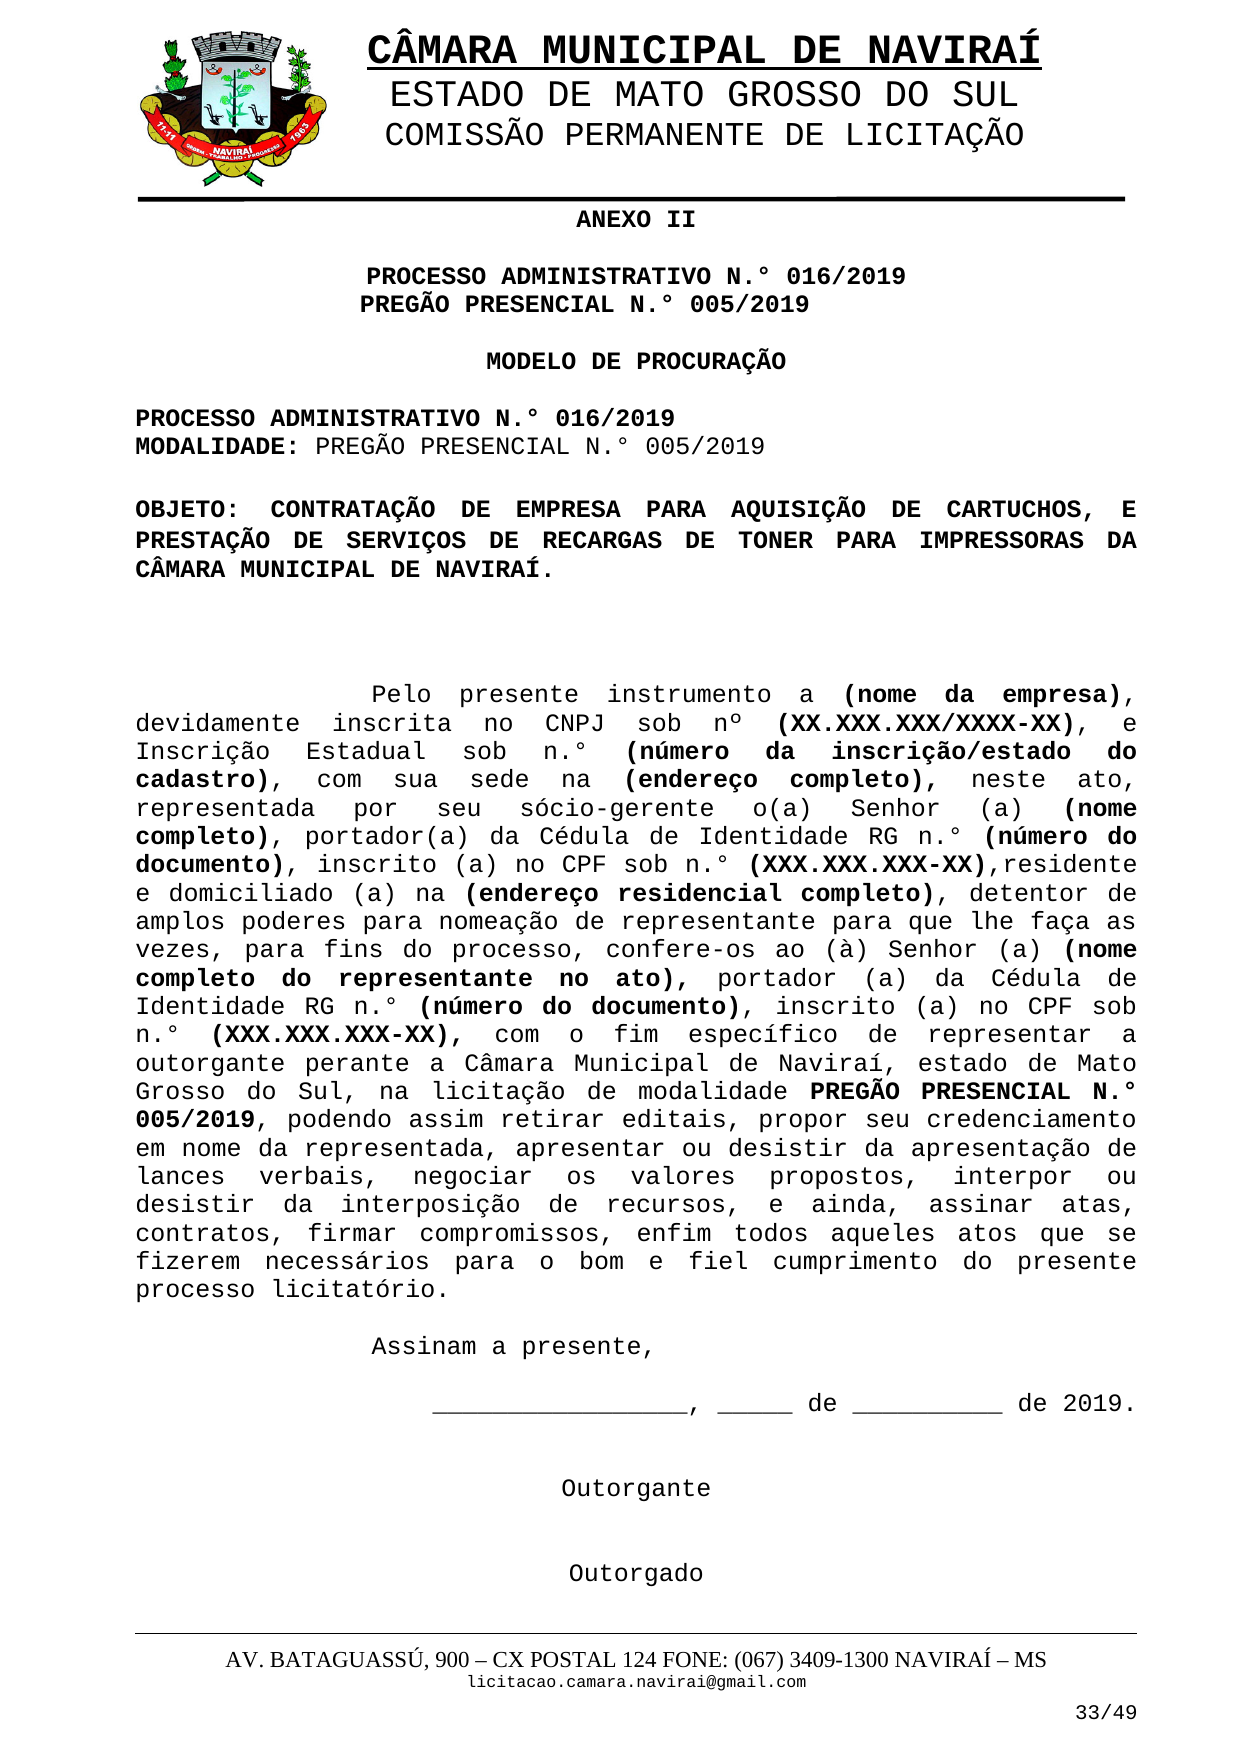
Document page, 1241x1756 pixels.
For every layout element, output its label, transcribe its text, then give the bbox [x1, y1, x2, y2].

text Outorgante [135, 1475, 1137, 1504]
text OBJETO: CONTRATAÇÃO DE EMPRESA PARA AQUISIÇÃO DE CARTUCHOS, E PRESTAÇÃO DE SERVIÇOS DE RECARGAS DE TONER PARA IMPRESSORAS DA CÂMARA MUNICIPAL DE NAVIRAÍ. [135, 490, 1137, 584]
text Pelo presente instrumento a (nome da empresa), devidamente inscrita no CNPJ sob nº (XX.XXX.XXX/XXXX-XX), e Inscrição Estadual sob n.° (número da inscrição/estado do cadastro), com sua sede na (endereço completo), neste ato, representada por seu sócio-gerente o(a) Senhor (a) (nome completo), portador(a) da Cédula de Identidade RG n.° (número do documento), inscrito (a) no CPF sob n.° (XXX.XXX.XXX-XX),residente e domiciliado (a) na (endereço residencial completo), detentor de amplos poderes para nomeação de representante para que lhe faça as vezes, para fins do processo, confere-os ao (à) Senhor (a) (nome completo do representante no ato), portador (a) da Cédula de Identidade RG n.° (número do documento), inscrito (a) no CPF sob n.° (XXX.XXX.XXX-XX), com o fim específico de representar a outorgante perante a Câmara Municipal de Naviraí, estado de Mato Grosso do Sul, na licitação de modalidade PREGÃO PRESENCIAL N.° 005/2019, podendo assim retirar editais, propor seu credenciamento em nome da representada, apresentar ou desistir da apresentação de lances verbais, negociar os valores propostos, interpor ou desistir da interposição de recursos, e ainda, assinar atas, contratos, firmar compromissos, enfim todos aqueles atos que se fizerem necessários para o bom e fiel cumprimento do presente processo licitatório. [135, 682, 1137, 1305]
text _________________, _____ de __________ de 2019. [135, 1390, 1137, 1419]
text PREGÃO PRESENCIAL N.° 005/2019 [47, 292, 1137, 320]
text Assinam a presente, [135, 1334, 1137, 1362]
text Outorgado [135, 1560, 1137, 1589]
text PROCESSO ADMINISTRATIVO N.° 016/2019 [135, 263, 1137, 292]
text ANEXO II [135, 207, 1137, 235]
text MODELO DE PROCURAÇÃO [135, 348, 1137, 377]
text PROCESSO ADMINISTRATIVO N.° 016/2019 [135, 405, 1137, 433]
text MODALIDADE: PREGÃO PRESENCIAL N.° 005/2019 [135, 433, 1137, 462]
